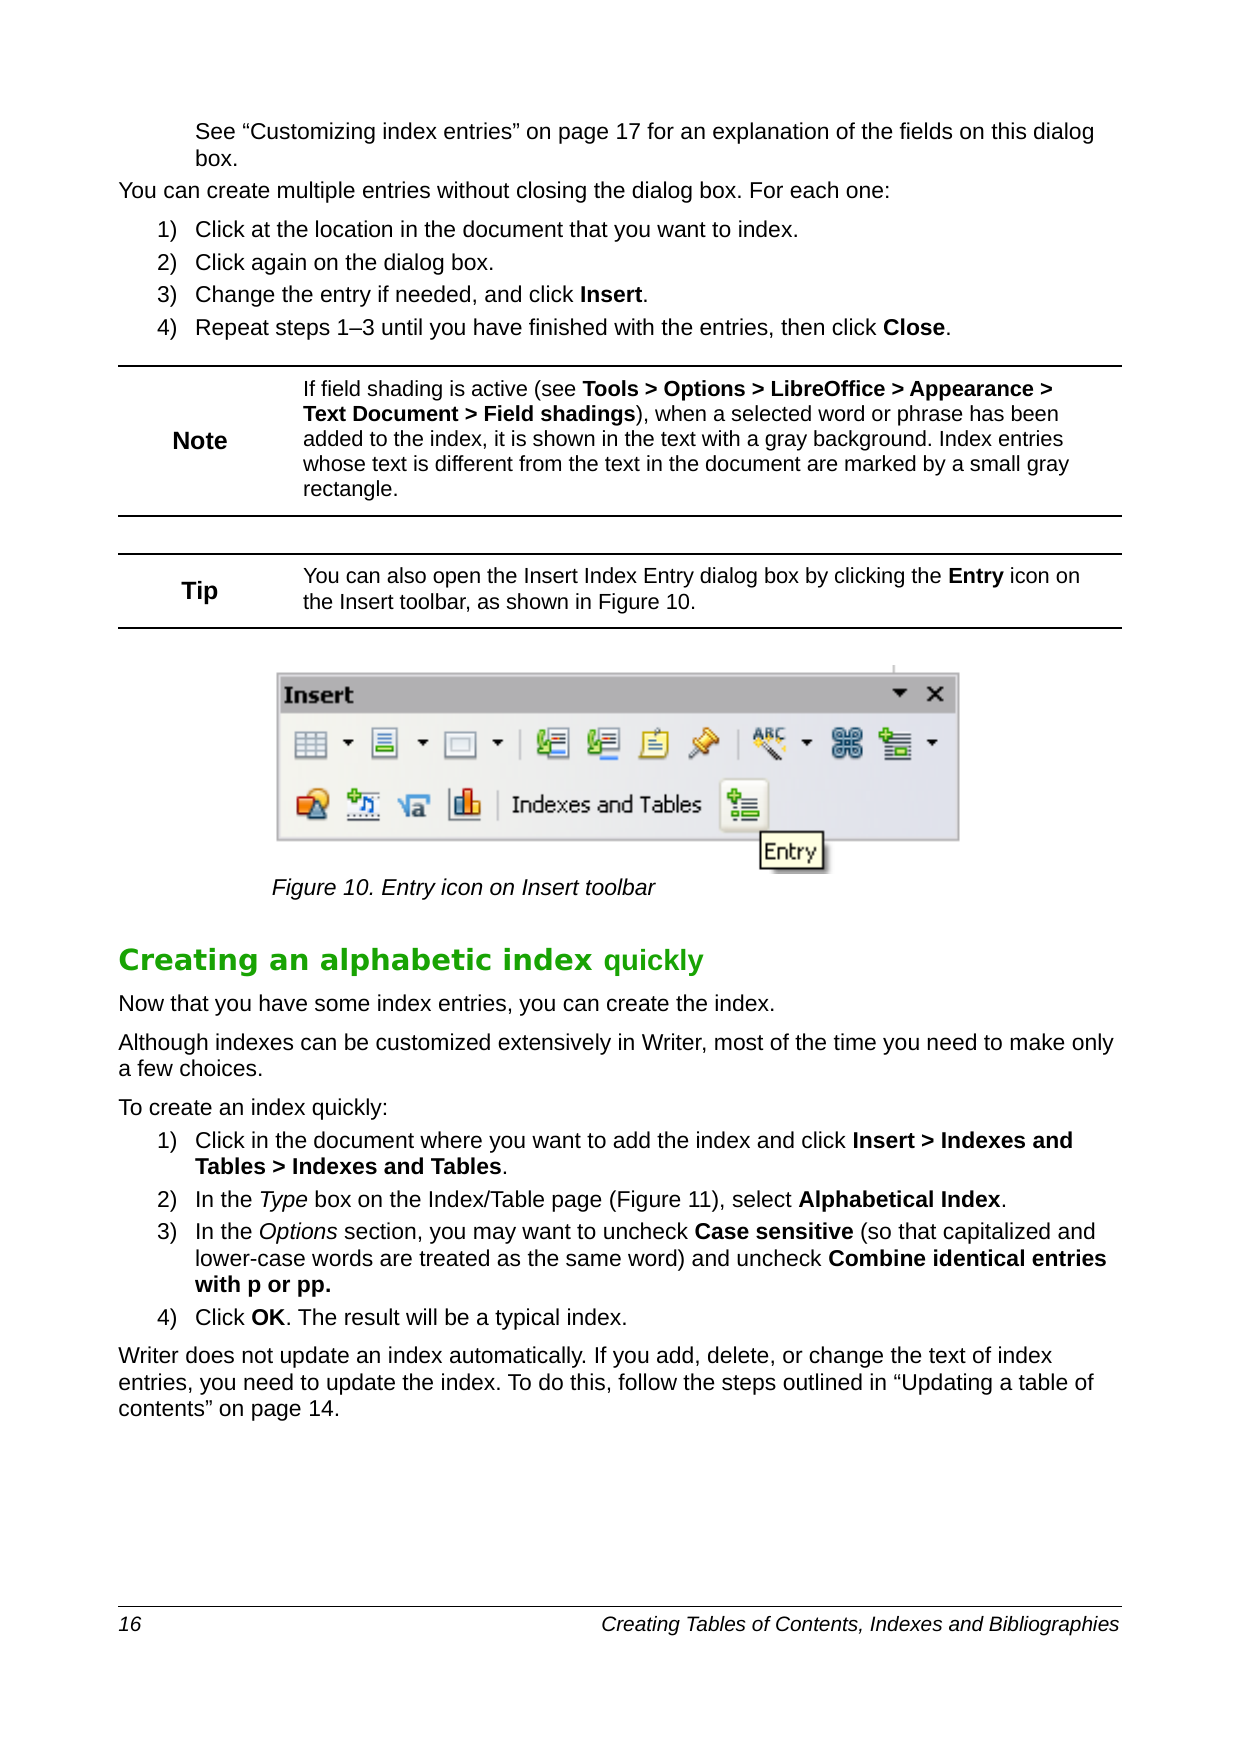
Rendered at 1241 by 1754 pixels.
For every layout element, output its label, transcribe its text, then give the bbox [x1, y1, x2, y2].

table_header Tip [118, 555, 281, 627]
list Change the entry if needed, and click Insert. [177, 281, 1122, 307]
list Repeat steps 1–3 until you have finished with the entries, then click Close. [177, 314, 1122, 340]
list In the Type box on the Index/Table page (Figure 11), select Alphabetical Index. [177, 1186, 1122, 1212]
table_header Note [118, 367, 281, 514]
text You can create multiple entries without closing the dialog box. For each one: [118, 177, 1122, 203]
subtitle Creating an alphabetic index quickly [118, 943, 1122, 977]
list Click again on the dialog box. [177, 248, 1122, 275]
text Figure 10. Entry icon on Insert toolbar [272, 666, 969, 900]
list See “Customizing index entries” on page 17 for an explanation of the fields on this dialog box. [195, 118, 1122, 171]
list Click OK. The result will be a typical index. [177, 1304, 1122, 1330]
list Click in the document where you want to add the index and click Insert > Indexes and Tables > Indexes and Tables. [177, 1127, 1122, 1179]
picture [271, 665, 962, 874]
list In the Options section, you may want to uncheck Case sensitive (so that capitalized and lower-case words are treated as the same word) and uncheck Combine identical entries with p or pp. [177, 1218, 1122, 1297]
text Writer does not update an index automatically. If you add, delete, or change the text of index entries, you need to update the index. To do this, follow the steps outlined in “Updating a table of contents” on page 14. [118, 1342, 1122, 1422]
list To create an index quickly: [118, 1094, 1122, 1120]
table_header You can also open the Insert Index Entry dialog box by clicking the Entry icon on the Insert toolbar, as shown in Figure 10. [281, 555, 1122, 627]
list Click at the location in the document that you want to index. [177, 216, 1122, 242]
table_header If field shading is active (see Tools > Options > LibreOffice > Appearance > Text Document > Field shadings), when a selected word or phrase has been added to the index, it is shown in the text with a gray background. Index entries whose text is different from the text in the document are marked by a small gray rectangle. [281, 367, 1122, 514]
text Although indexes can be customized extensively in Writer, most of the time you need to make only a few choices. [118, 1029, 1122, 1081]
text Now that you have some index entries, you can create the index. [118, 990, 1122, 1016]
